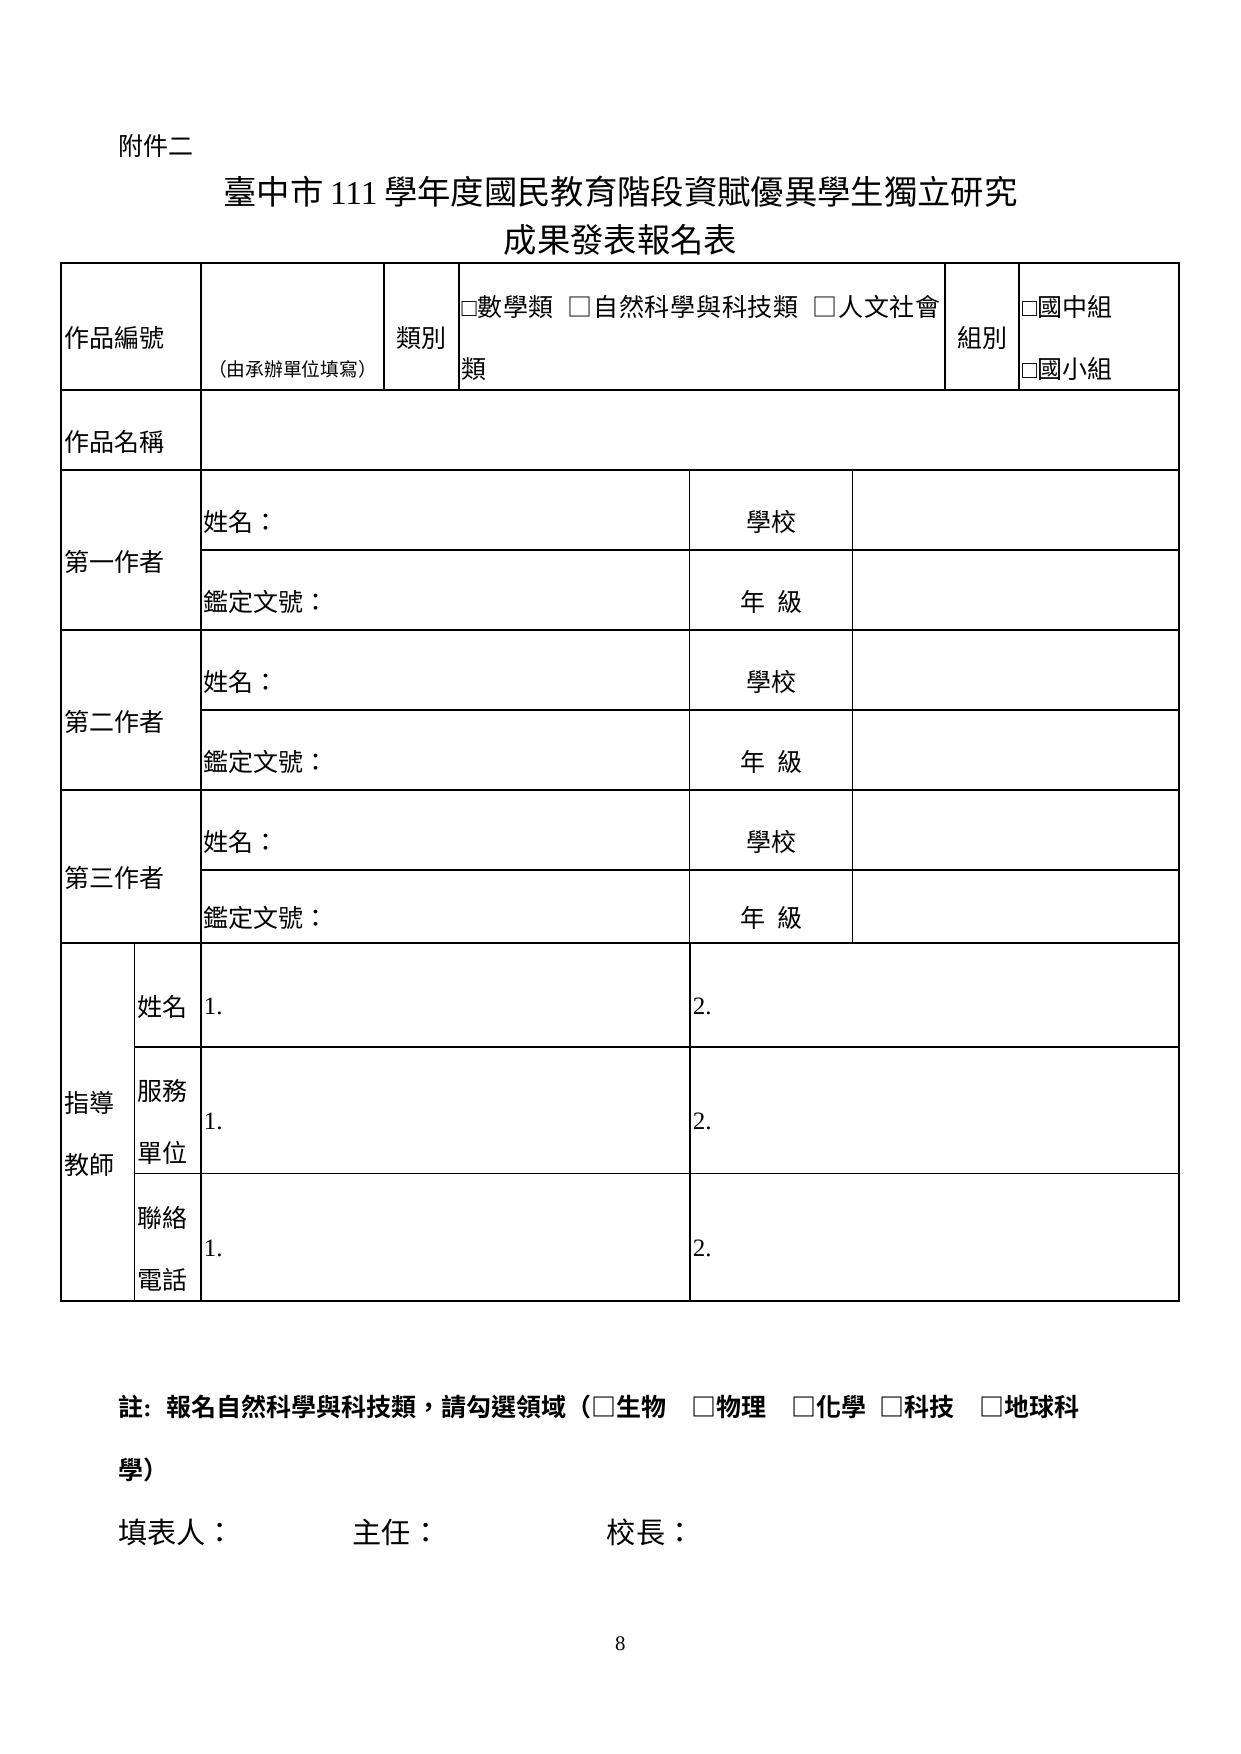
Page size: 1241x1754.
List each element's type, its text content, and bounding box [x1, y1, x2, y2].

table_header 組別 [946, 264, 1018, 389]
table_cell [853, 471, 1178, 549]
table_cell 作品名稱 [62, 391, 200, 469]
text 註: 報名自然科學與科技類，請勾選領域（□生物 □物理 □化學 □科技 □地球科學） [118, 1364, 1122, 1489]
table_cell [853, 871, 1178, 942]
table_cell 姓名： [202, 471, 689, 549]
table_header □國中組 □國小組 [1020, 264, 1178, 389]
table_cell 第二作者 [62, 631, 200, 789]
table_cell 學校 [690, 791, 852, 869]
table_cell 鑑定文號： [202, 711, 689, 789]
table_cell 學校 [690, 631, 852, 709]
table_cell 1. [202, 1048, 689, 1173]
table_cell 姓名 [135, 944, 200, 1046]
text 臺中市111學年度國民教育階段資賦優異學生獨立研究 [118, 165, 1122, 214]
table_cell 指導教師 [62, 944, 134, 1300]
table_header （由承辦單位填寫） [202, 264, 383, 389]
table_header 類別 [385, 264, 458, 389]
table_cell 服務單位 [135, 1048, 200, 1173]
table_cell 姓名： [202, 791, 689, 869]
table_cell 第三作者 [62, 791, 200, 942]
table_cell 1. [202, 1174, 689, 1300]
table_header □數學類 □自然科學與科技類 □人文社會類 [460, 264, 944, 389]
table_header 作品編號 [62, 264, 200, 389]
text 成果發表報名表 [118, 214, 1122, 262]
table_cell 鑑定文號： [202, 551, 689, 629]
table_cell [853, 791, 1178, 869]
table_cell 2. [691, 1174, 1178, 1300]
table_cell 聯絡電話 [135, 1174, 200, 1300]
table_cell 鑑定文號： [202, 871, 689, 942]
table_cell [853, 551, 1178, 629]
table_cell [202, 391, 1178, 469]
table_cell 年 級 [690, 871, 852, 942]
table_cell 第一作者 [62, 471, 200, 629]
table_cell 2. [691, 944, 1178, 1046]
text 附件二 [118, 103, 1122, 165]
table_cell 年 級 [690, 711, 852, 789]
table_cell 年 級 [690, 551, 852, 629]
table_cell [853, 631, 1178, 709]
table_cell 1. [202, 944, 689, 1046]
table_cell [853, 711, 1178, 789]
table_cell 2. [691, 1048, 1178, 1173]
text 填表人： 主任： 校長： [118, 1489, 1122, 1552]
table_cell 學校 [690, 471, 852, 549]
table_cell 姓名： [202, 631, 689, 709]
